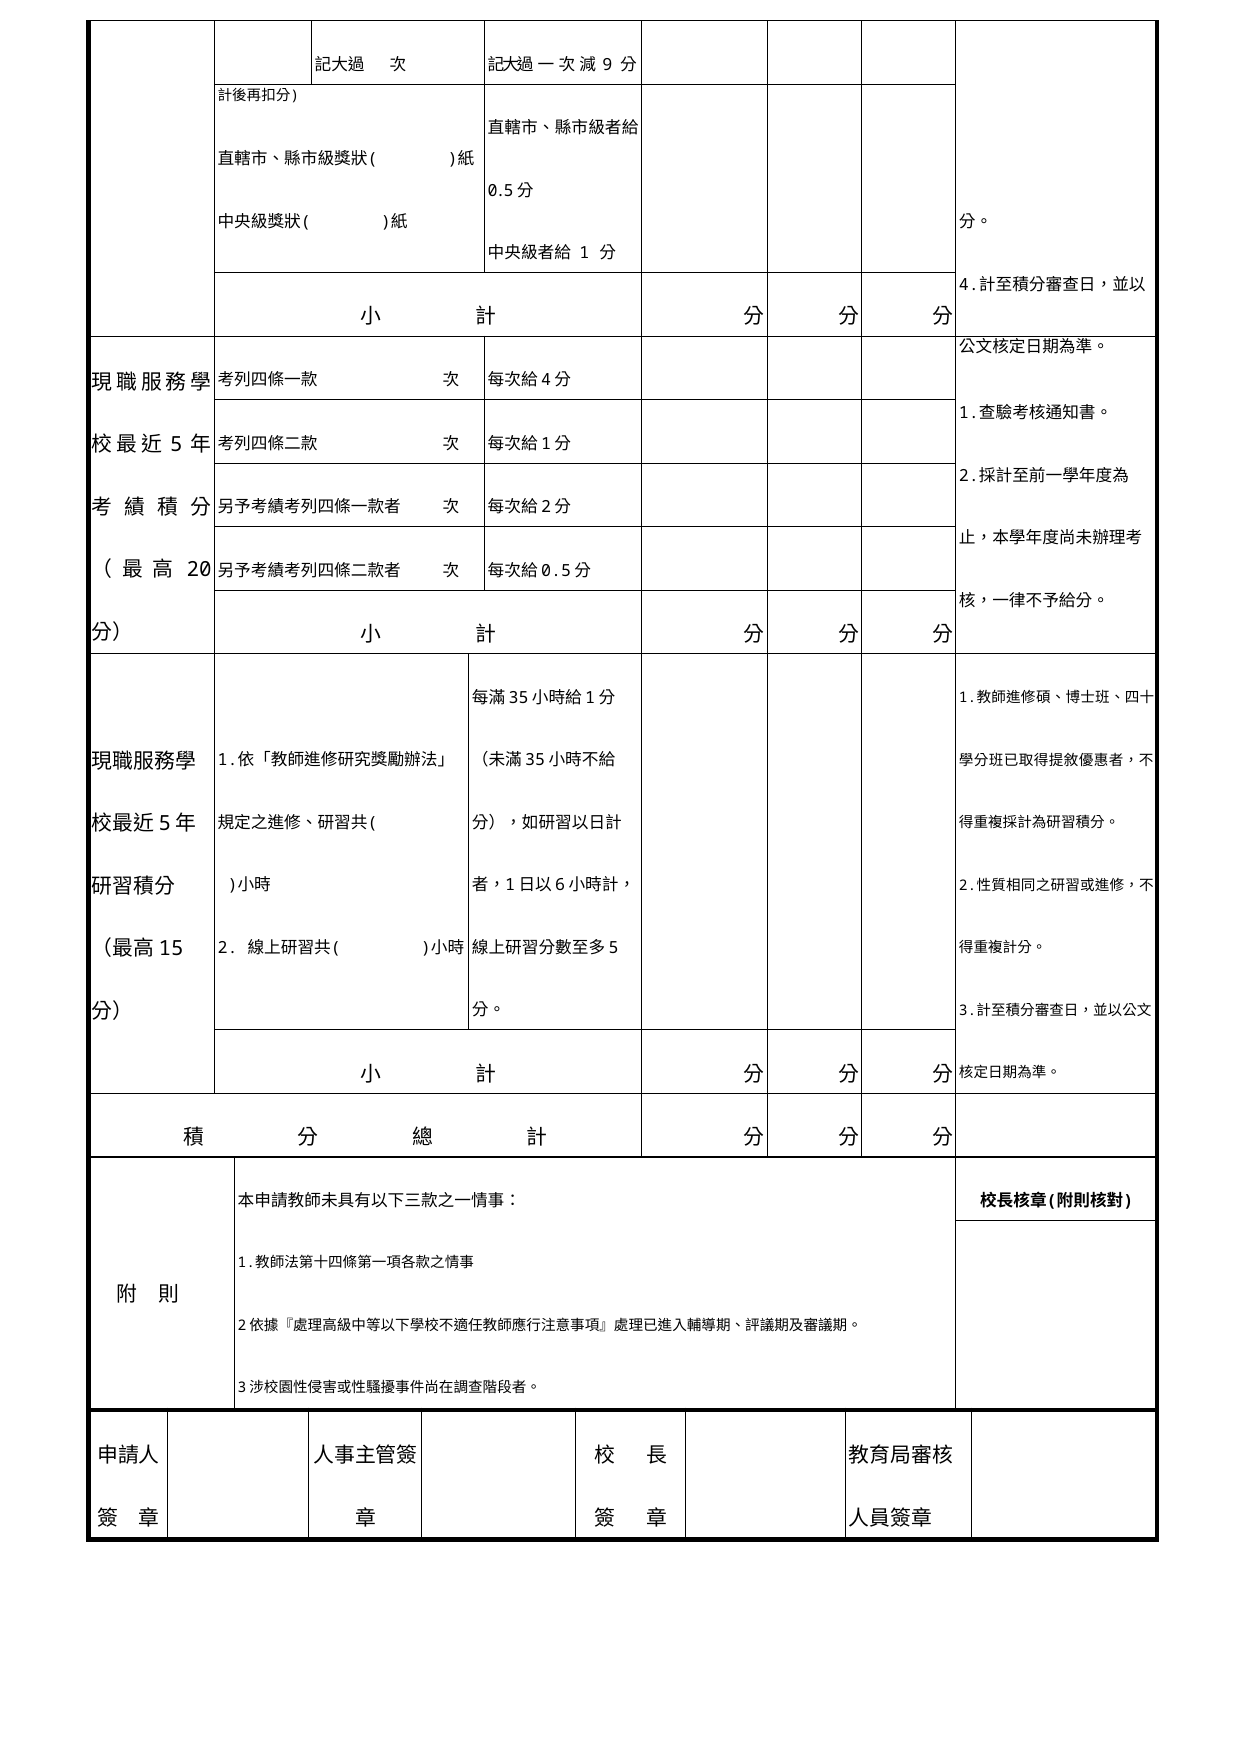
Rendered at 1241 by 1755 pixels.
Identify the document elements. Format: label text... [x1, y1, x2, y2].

table_cell 記大過 次 [312, 21, 484, 83]
table_cell [642, 464, 767, 526]
table_cell [862, 85, 955, 272]
table_cell 分 [768, 591, 861, 653]
table_cell [91, 21, 214, 336]
table_cell 另予考績考列四條一款者 次 [215, 464, 484, 526]
table_cell 分 [642, 273, 767, 336]
table_cell 分 [642, 1094, 767, 1156]
table_cell [642, 527, 767, 590]
table_cell 分 [862, 1094, 955, 1156]
table_cell [768, 400, 861, 463]
table_cell [862, 464, 955, 526]
table_cell 1.查驗考核通知書。 2.採計至前一學年度為止，本學年度尚未辦理考核，一律不予給分。 [956, 337, 1155, 653]
table_cell [642, 400, 767, 463]
table_cell [768, 464, 861, 526]
table_cell 分 [862, 273, 955, 336]
table_cell [862, 527, 955, 590]
table_cell 另予考績考列四條二款者 次 [215, 527, 484, 590]
table_cell [768, 527, 861, 590]
table_cell 1.查驗獎勵令、獎狀或懲處令。 2.以主管教育行政機關核發之獎狀為限。 3.事由相同不得重複計分。 4.計至積分審查日，並以公文核定日期為準。 [956, 21, 1155, 336]
table_cell 記大過 一 次 減 9 分 [485, 21, 641, 83]
table_cell [768, 654, 861, 1029]
table_cell 懲 (獎及獎狀合計後再扣分) [215, 21, 311, 83]
table_cell 附 則 [91, 1158, 234, 1407]
table_cell 每次給4分 [485, 337, 641, 399]
table_cell [642, 337, 767, 399]
table_cell 每次給0.5分 [485, 527, 641, 590]
table_cell [862, 337, 955, 399]
table_cell 每次給1分 [485, 400, 641, 463]
table_cell [862, 400, 955, 463]
table_cell [972, 1412, 1155, 1537]
table_cell [862, 654, 955, 1029]
table_cell 每次給2分 [485, 464, 641, 526]
table_cell 1.依「教師進修研究獎勵辦法」規定之進修、研習共( )小時 2. 線上研習共( )小時 [215, 654, 468, 1029]
table_cell 考列四條二款 次 [215, 400, 484, 463]
table_cell [768, 337, 861, 399]
table_cell 小 計 [215, 591, 641, 653]
table_cell [642, 654, 767, 1029]
table_cell 考列四條一款 次 [215, 337, 484, 399]
table_cell 分 [642, 591, 767, 653]
table_cell [642, 21, 767, 83]
table_cell 分 [768, 1094, 861, 1156]
table_cell 校長核章(附則核對) [956, 1158, 1155, 1220]
table_cell [956, 1094, 1155, 1156]
table_cell 本申請教師未具有以下三款之一情事： 1.教師法第十四條第一項各款之情事 2依據『處理高級中等以下學校不適任教師應行注意事項』處理已進入輔導期、評議期及審議期。 3涉校園性侵害或性騷擾事件尚在調查階段者。 [235, 1158, 955, 1407]
table_cell 小 計 [215, 273, 641, 336]
table_cell [168, 1412, 308, 1537]
table_cell [862, 21, 955, 83]
table_cell [768, 21, 861, 83]
table_cell 分 [768, 273, 861, 336]
table_cell 分 [862, 1030, 955, 1093]
table_cell [956, 1221, 1155, 1407]
table_cell 人事主管簽 章 [309, 1412, 421, 1537]
table_cell [768, 85, 861, 272]
table_cell 1.教師進修碩、博士班、四十學分班已取得提敘優惠者，不得重複採計為研習積分。 2.性質相同之研習或進修，不得重複計分。 3.計至積分審查日，並以公文核定日期為準。 [956, 654, 1155, 1093]
table_cell 教育局審核人員簽章 [846, 1412, 971, 1537]
table_cell 直轄市、縣市級者給 0.5分 中央級者給 1 分 [485, 85, 641, 272]
table_cell 現職服務學校最近5年 研習積分 （最高15分） [91, 654, 214, 1093]
table_cell 申請人 簽 章 [91, 1412, 167, 1537]
table_cell 小 計 [215, 1030, 641, 1093]
table_cell 分 [768, 1030, 861, 1093]
table_cell [422, 1412, 575, 1537]
table_cell 積 分 總 計 [91, 1094, 641, 1156]
table_cell 分 [642, 1030, 767, 1093]
table_cell [642, 85, 767, 272]
table_cell 每滿35小時給1分（未滿35小時不給分），如研習以日計者，1日以6小時計，線上研習分數至多5分。 [469, 654, 641, 1029]
table_cell [686, 1412, 845, 1537]
table_cell 校 長 簽 章 [576, 1412, 685, 1537]
table_cell 分 [862, 591, 955, 653]
table_cell 直轄市、縣市級獎狀( )紙 中央級獎狀( )紙 [215, 85, 484, 272]
table_cell 現職服務學校最近5年考績積分（最高20分） [91, 337, 214, 653]
